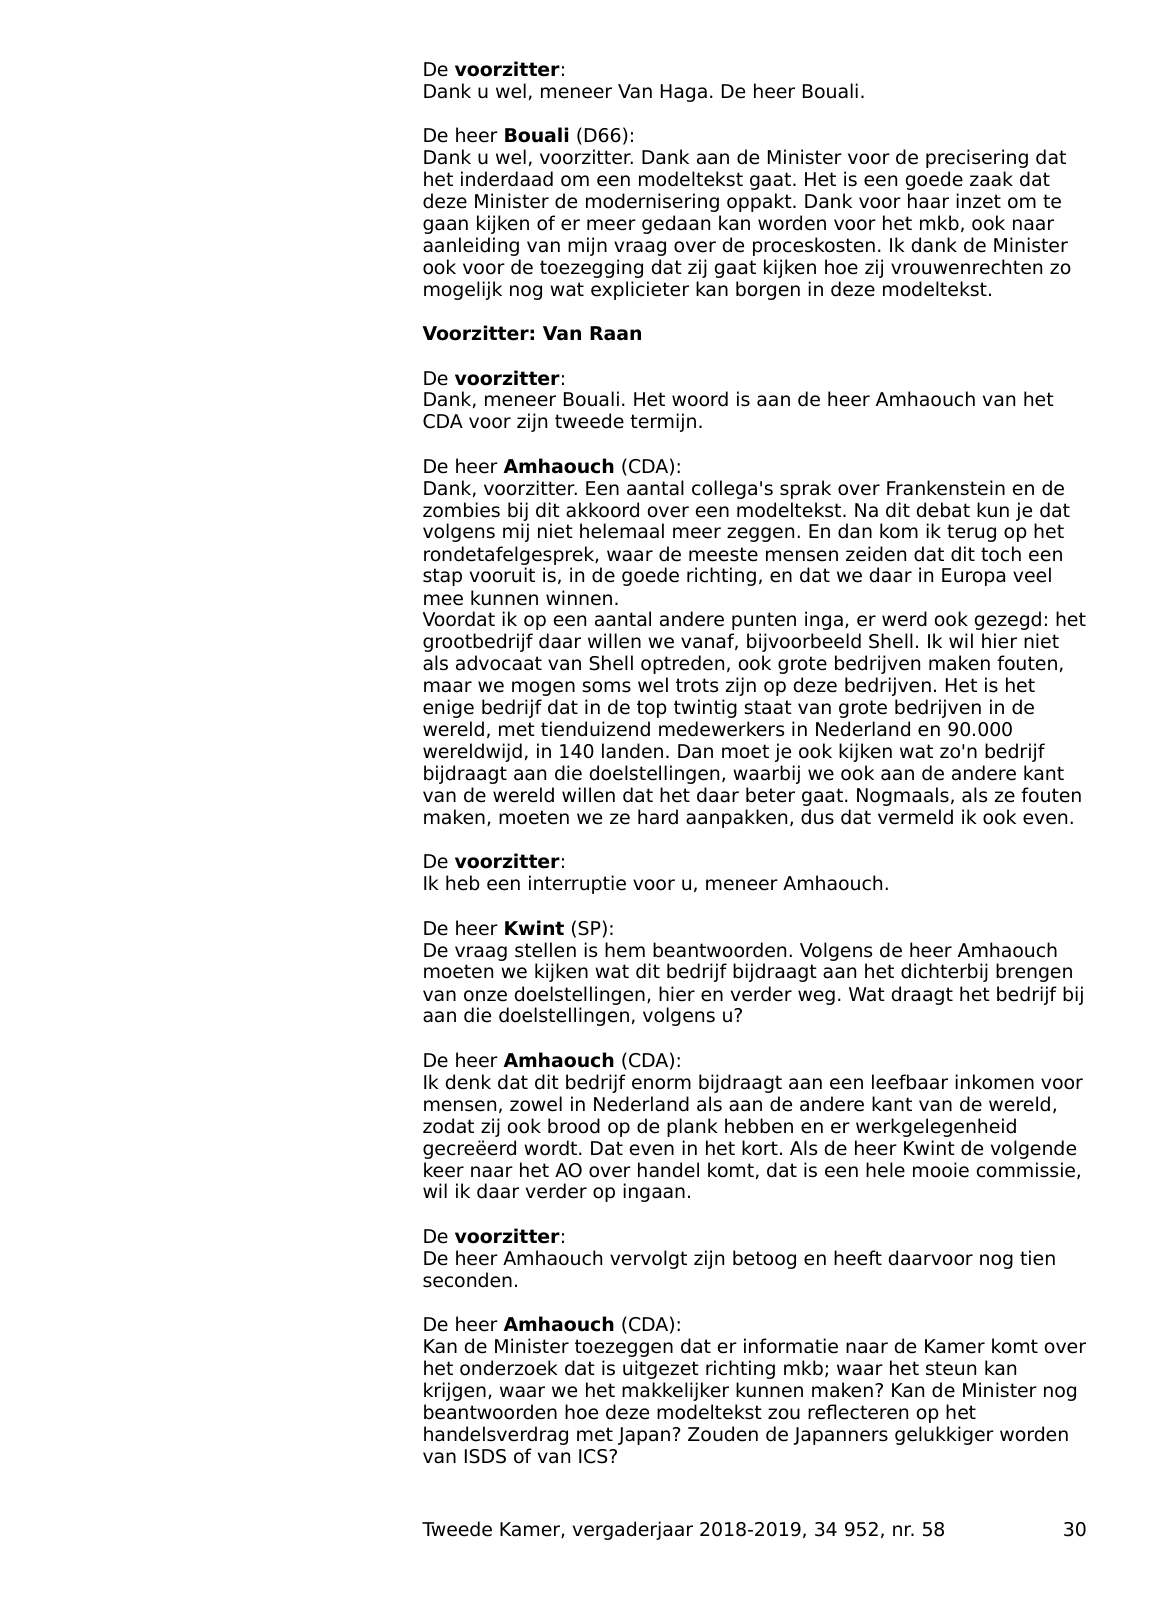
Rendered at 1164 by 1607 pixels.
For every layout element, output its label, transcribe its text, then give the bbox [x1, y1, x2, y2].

text Dank u wel, voorzitter. Dank aan de Minister voor de precisering dat het inderdaad om een modeltekst gaat. Het is een goede zaak dat deze Minister de modernisering oppakt. Dank voor haar inzet om te gaan kijken of er meer gedaan kan worden voor het mkb, ook naar aanleiding van mijn vraag over de proceskosten. Ik dank de Minister ook voor de toezegging dat zij gaat kijken hoe zij vrouwenrechten zo mogelijk nog wat explicieter kan borgen in deze modeltekst. [422, 147, 1087, 301]
text De voorzitter: [422, 1226, 1087, 1248]
text De heer Kwint (SP): [422, 917, 1087, 939]
text Ik heb een interruptie voor u, meneer Amhaouch. [422, 873, 1087, 895]
text De heer Amhaouch vervolgt zijn betoog en heeft daarvoor nog tien seconden. [422, 1248, 1087, 1292]
text De voorzitter: [422, 851, 1087, 873]
subtitle Voorzitter: Van Raan [422, 323, 1087, 345]
text Kan de Minister toezeggen dat er informatie naar de Kamer komt over het onderzoek dat is uitgezet richting mkb; waar het steun kan krijgen, waar we het makkelijker kunnen maken? Kan de Minister nog beantwoorden hoe deze modeltekst zou reflecteren op het handelsverdrag met Japan? Zouden de Japanners gelukkiger worden van ISDS of van ICS? [422, 1336, 1087, 1468]
text Dank, voorzitter. Een aantal collega's sprak over Frankenstein en de zombies bij dit akkoord over een modeltekst. Na dit debat kun je dat volgens mij niet helemaal meer zeggen. En dan kom ik terug op het rondetafelgesprek, waar de meeste mensen zeiden dat dit toch een stap vooruit is, in de goede richting, en dat we daar in Europa veel mee kunnen winnen. [422, 477, 1087, 609]
text De voorzitter: [422, 367, 1087, 389]
text De vraag stellen is hem beantwoorden. Volgens de heer Amhaouch moeten we kijken wat dit bedrijf bijdraagt aan het dichterbij brengen van onze doelstellingen, hier en verder weg. Wat draagt het bedrijf bij aan die doelstellingen, volgens u? [422, 939, 1087, 1027]
text De heer Amhaouch (CDA): [422, 456, 1087, 477]
text De heer Bouali (D66): [422, 125, 1087, 147]
text Ik denk dat dit bedrijf enorm bijdraagt aan een leefbaar inkomen voor mensen, zowel in Nederland als aan de andere kant van de wereld, zodat zij ook brood op de plank hebben en er werkgelegenheid gecreëerd wordt. Dat even in het kort. Als de heer Kwint de volgende keer naar het AO over handel komt, dat is een hele mooie commissie, wil ik daar verder op ingaan. [422, 1072, 1087, 1203]
text Dank u wel, meneer Van Haga. De heer Bouali. [422, 81, 1087, 103]
text Dank, meneer Bouali. Het woord is aan de heer Amhaouch van het CDA voor zijn tweede termijn. [422, 389, 1087, 433]
text De voorzitter: [422, 59, 1087, 81]
text Voordat ik op een aantal andere punten inga, er werd ook gezegd: het grootbedrijf daar willen we vanaf, bijvoorbeeld Shell. Ik wil hier niet als advocaat van Shell optreden, ook grote bedrijven maken fouten, maar we mogen soms wel trots zijn op deze bedrijven. Het is het enige bedrijf dat in de top twintig staat van grote bedrijven in de wereld, met tienduizend medewerkers in Nederland en 90.000 wereldwijd, in 140 landen. Dan moet je ook kijken wat zo'n bedrijf bijdraagt aan die doelstellingen, waarbij we ook aan de andere kant van de wereld willen dat het daar beter gaat. Nogmaals, als ze fouten maken, moeten we ze hard aanpakken, dus dat vermeld ik ook even. [422, 609, 1087, 829]
text De heer Amhaouch (CDA): [422, 1049, 1087, 1072]
text De heer Amhaouch (CDA): [422, 1314, 1087, 1336]
